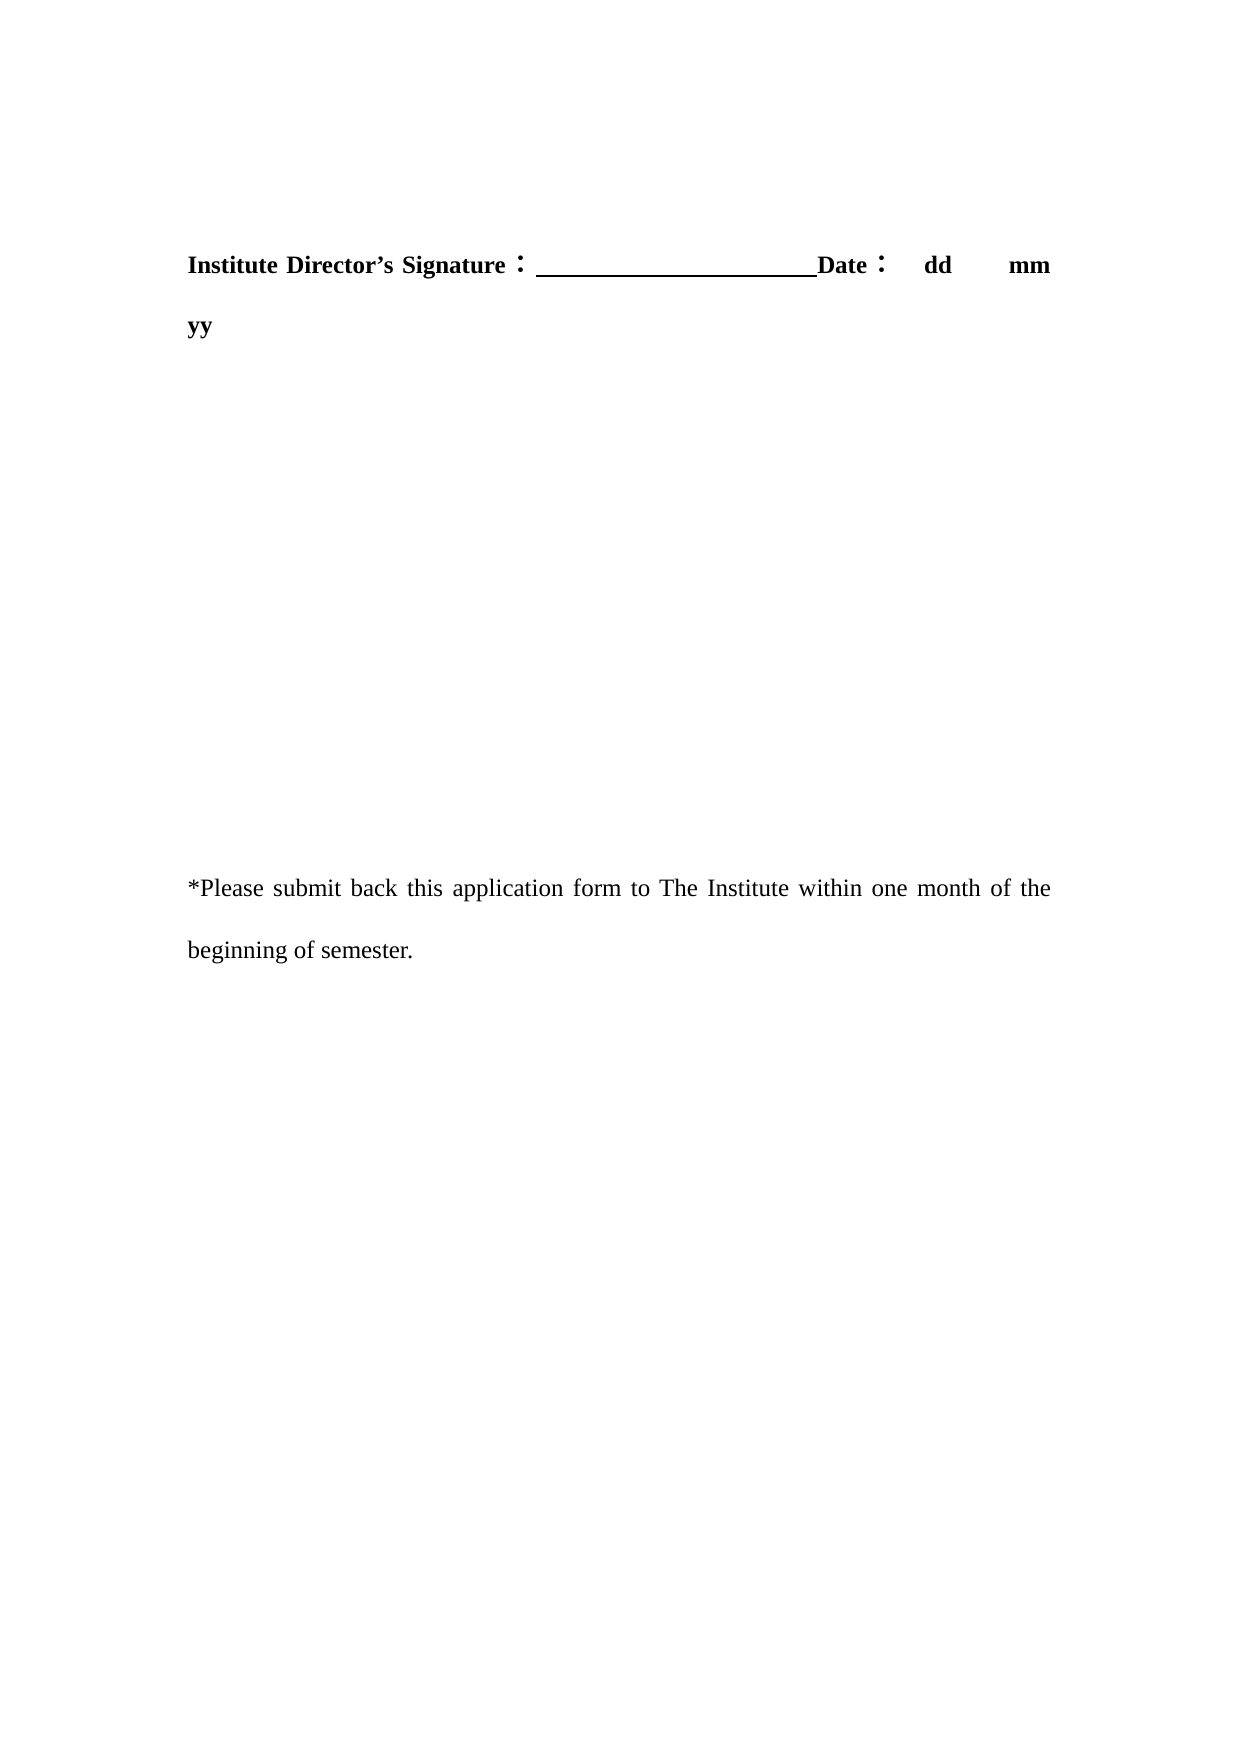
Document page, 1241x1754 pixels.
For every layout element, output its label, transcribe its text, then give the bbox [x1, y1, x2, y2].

text Institute Director’s Signature： Date： dd mm yy [187, 221, 1053, 346]
text *Please submit back this application form to The Institute within one month of the beginning of semester. [187, 846, 1053, 971]
